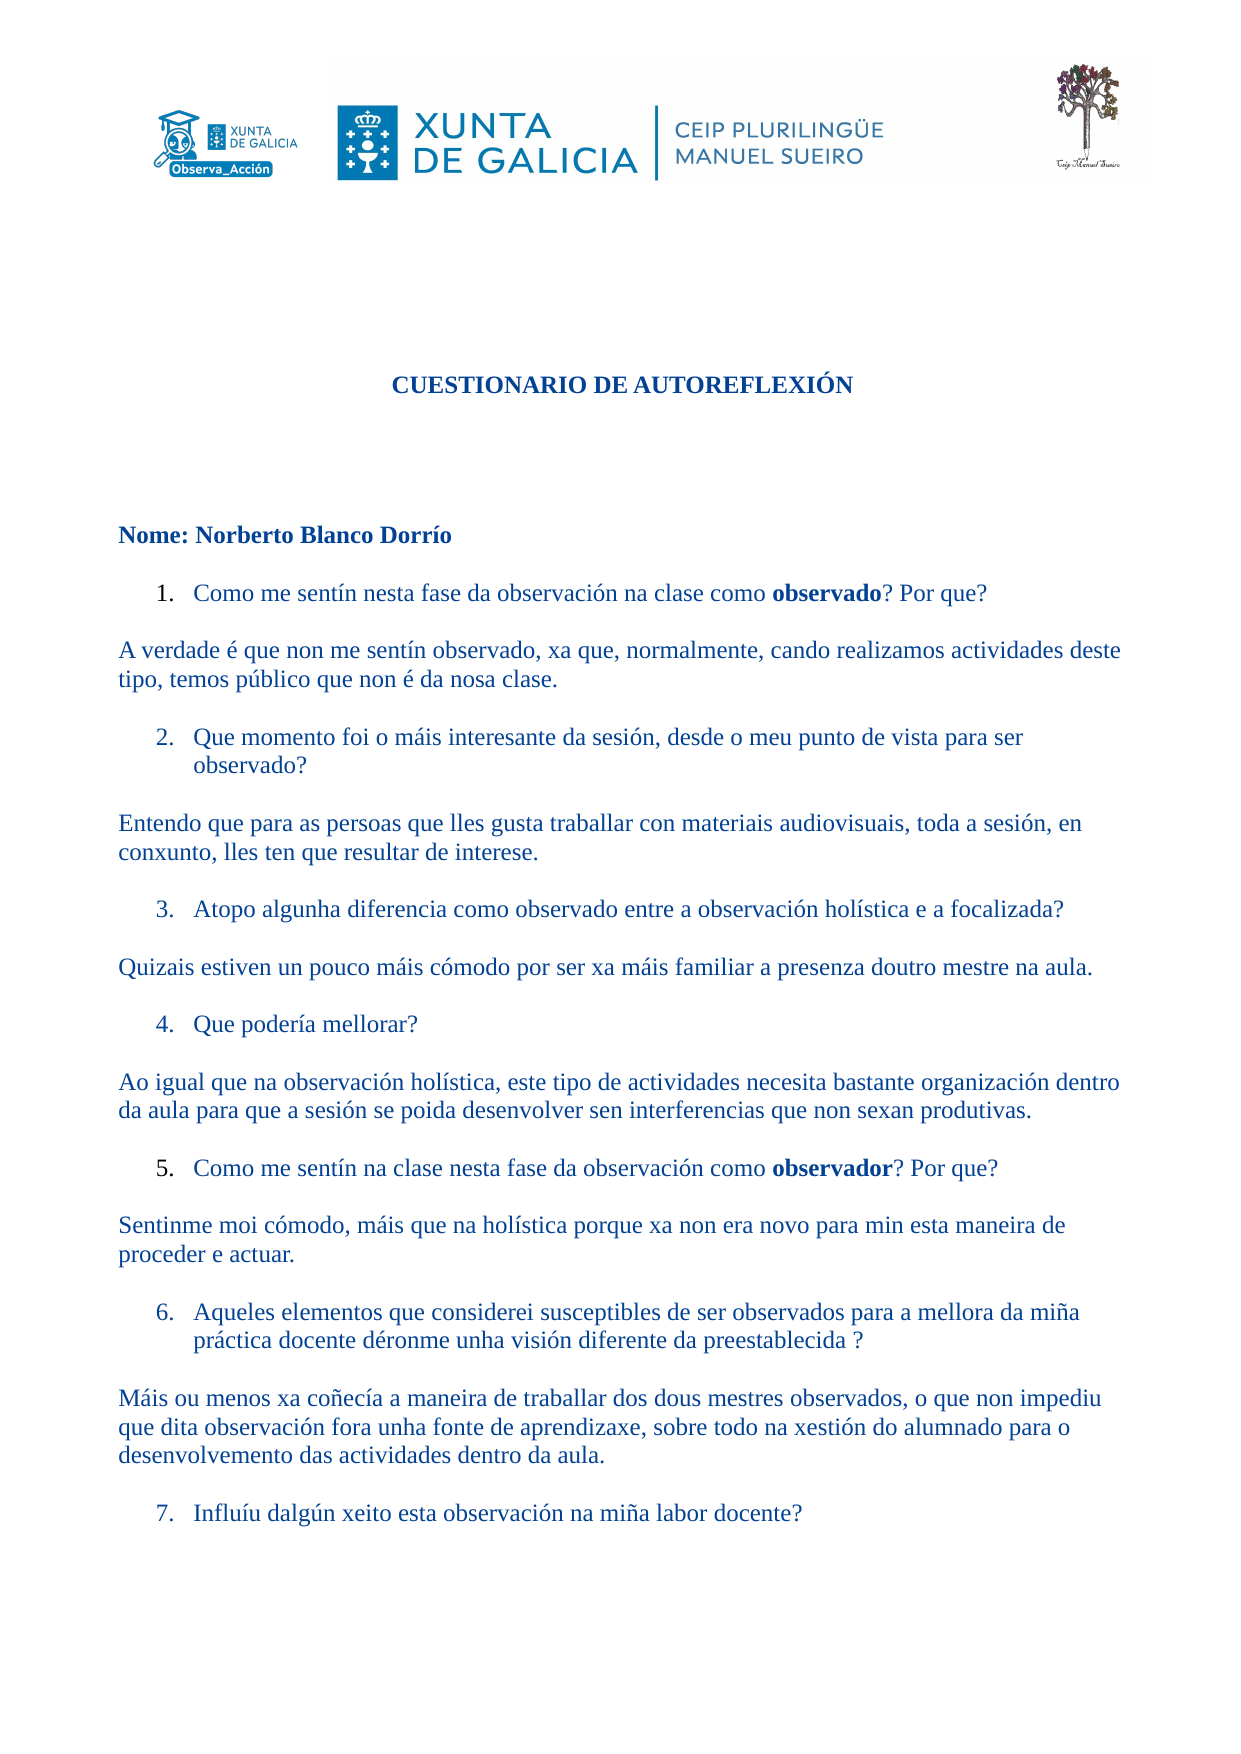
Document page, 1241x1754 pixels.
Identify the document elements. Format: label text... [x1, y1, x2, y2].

list Aqueles elementos que considerei susceptibles de ser observados para a mellora da miña práctica docente déronme unha visión diferente da preestablecida ? [156, 1297, 1122, 1354]
list Que momento foi o máis interesante da sesión, desde o meu punto de vista para ser observado? [156, 722, 1122, 779]
text Quizais estiven un pouco máis cómodo por ser xa máis familiar a presenza doutro mestre na aula. [118, 952, 1122, 981]
list Atopo algunha diferencia como observado entre a observación holística e a focalizada? [156, 894, 1122, 923]
list Como me sentín na clase nesta fase da observación como observador? Por que? [156, 1153, 1122, 1182]
text Sentinme moi cómodo, máis que na holística porque xa non era novo para min esta maneira de proceder e actuar. [118, 1211, 1122, 1268]
text Entendo que para as persoas que lles gusta traballar con materiais audiovisuais, toda a sesión, en conxunto, lles ten que resultar de interese. [118, 808, 1122, 866]
text A verdade é que non me sentín observado, xa que, normalmente, cando realizamos actividades deste tipo, temos público que non é da nosa clase. [118, 636, 1122, 693]
text CUESTIONARIO DE AUTOREFLEXIÓN [379, 371, 865, 399]
list Como me sentín nesta fase da observación na clase como observado? Por que? [156, 578, 1122, 607]
text Nome: Norberto Blanco Dorrío [118, 521, 1122, 549]
list Que podería mellorar? [156, 1009, 1122, 1038]
text Ao igual que na observación holística, este tipo de actividades necesita bastante organización dentro da aula para que a sesión se poida desenvolver sen interferencias que non sexan produtivas. [118, 1067, 1122, 1124]
list Influíu dalgún xeito esta observación na miña labor docente? [156, 1498, 1122, 1527]
text Máis ou menos xa coñecía a maneira de traballar dos dous mestres observados, o que non impediu que dita observación fora unha fonte de aprendizaxe, sobre todo na xestión do alumnado para o desenvolvemento das actividades dentro da aula. [118, 1383, 1122, 1469]
